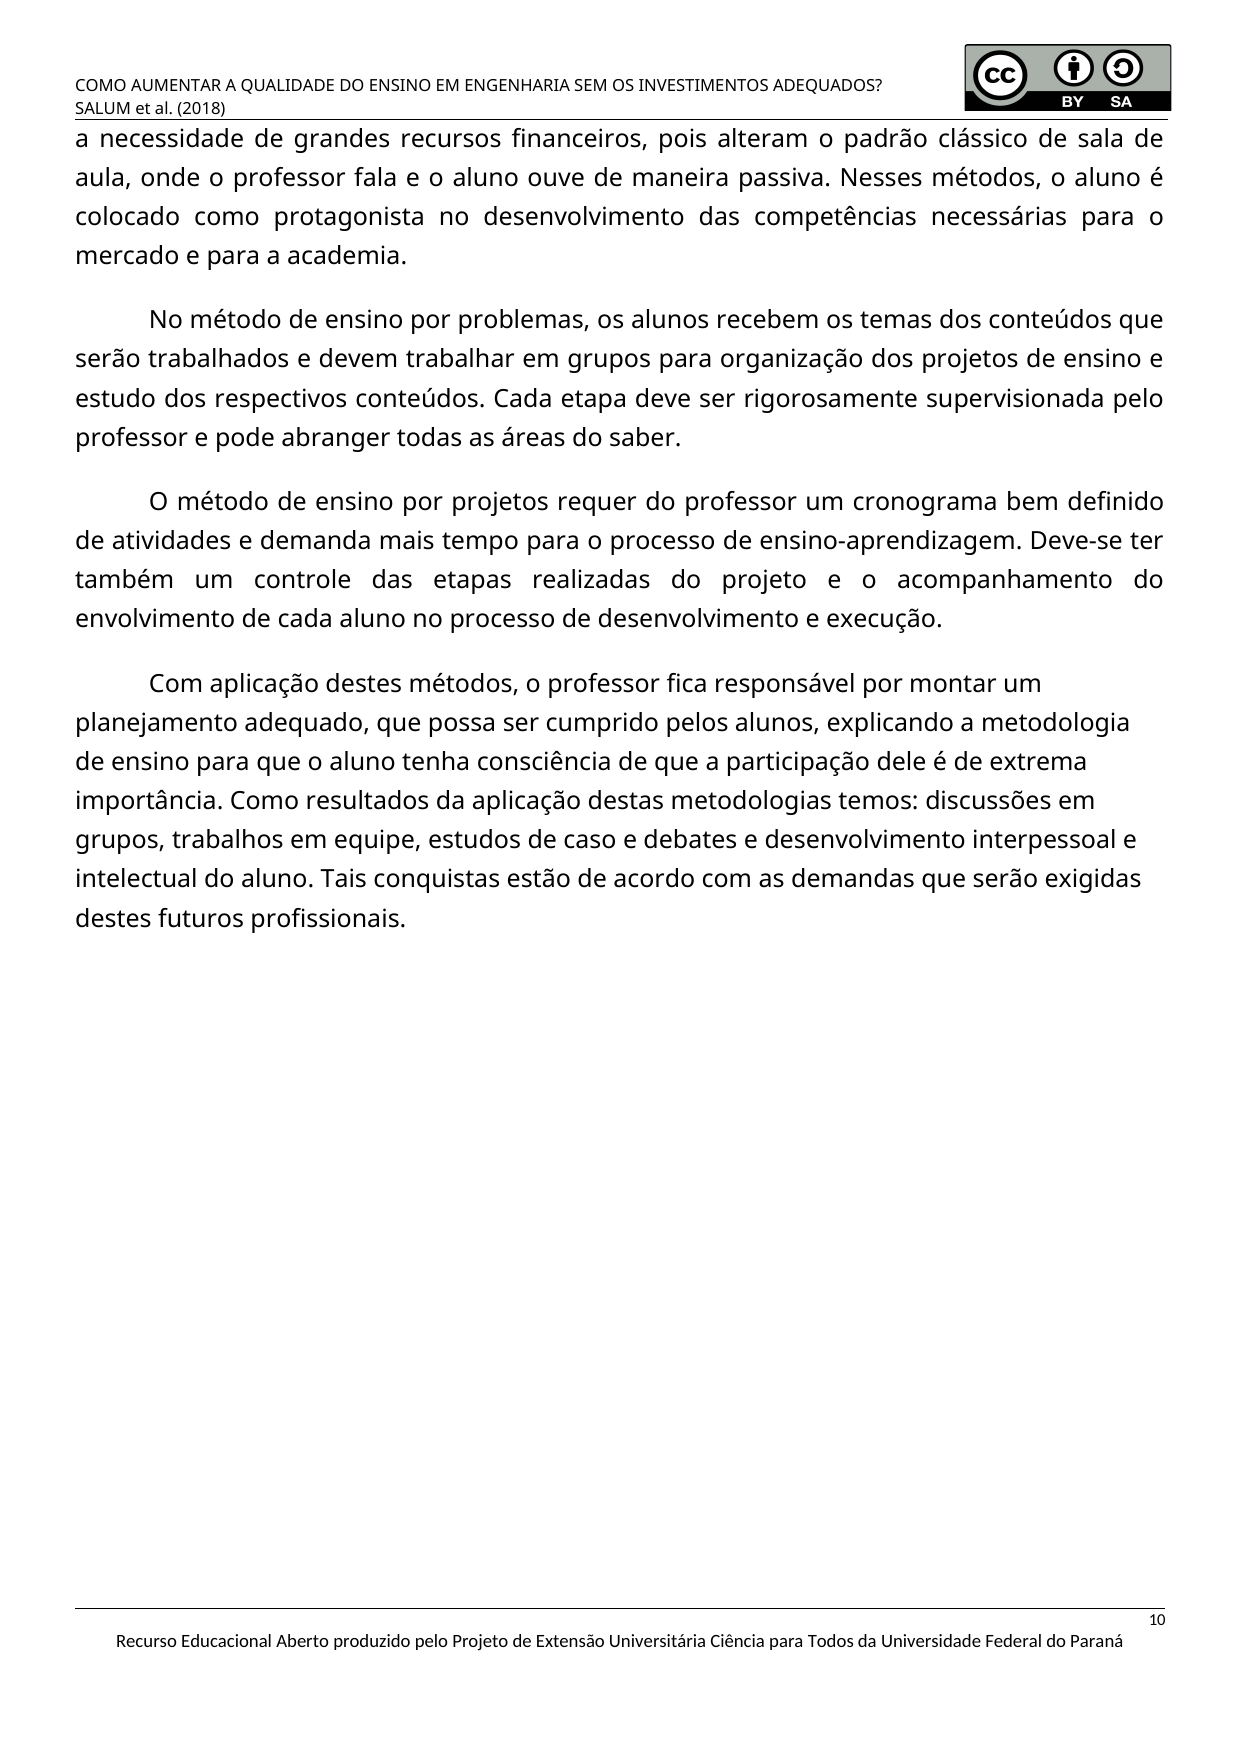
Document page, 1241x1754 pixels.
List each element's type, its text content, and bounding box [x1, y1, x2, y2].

text No método de ensino por problemas, os alunos recebem os temas dos conteúdos que serão trabalhados e devem trabalhar em grupos para organização dos projetos de ensino e estudo dos respectivos conteúdos. Cada etapa deve ser rigorosamente supervisionada pelo professor e pode abranger todas as áreas do saber. [75, 302, 1165, 453]
text O método de ensino por projetos requer do professor um cronograma bem definido de atividades e demanda mais tempo para o processo de ensino-aprendizagem. Deve-se ter também um controle das etapas realizadas do projeto e o acompanhamento do envolvimento de cada aluno no processo de desenvolvimento e execução. [75, 483, 1165, 635]
text Com aplicação destes métodos, o professor fica responsável por montar um planejamento adequado, que possa ser cumprido pelos alunos, explicando a metodologia de ensino para que o aluno tenha consciência de que a participação dele é de extrema importância. Como resultados da aplicação destas metodologias temos: discussões em grupos, trabalhos em equipe, estudos de caso e debates e desenvolvimento interpessoal e intelectual do aluno. Tais conquistas estão de acordo com as demandas que serão exigidas destes futuros profissionais. [75, 665, 1165, 934]
text a necessidade de grandes recursos financeiros, pois alteram o padrão clássico de sala de aula, onde o professor fala e o aluno ouve de maneira passiva. Nesses métodos, o aluno é colocado como protagonista no desenvolvimento das competências necessárias para o mercado e para a academia. [75, 120, 1165, 272]
